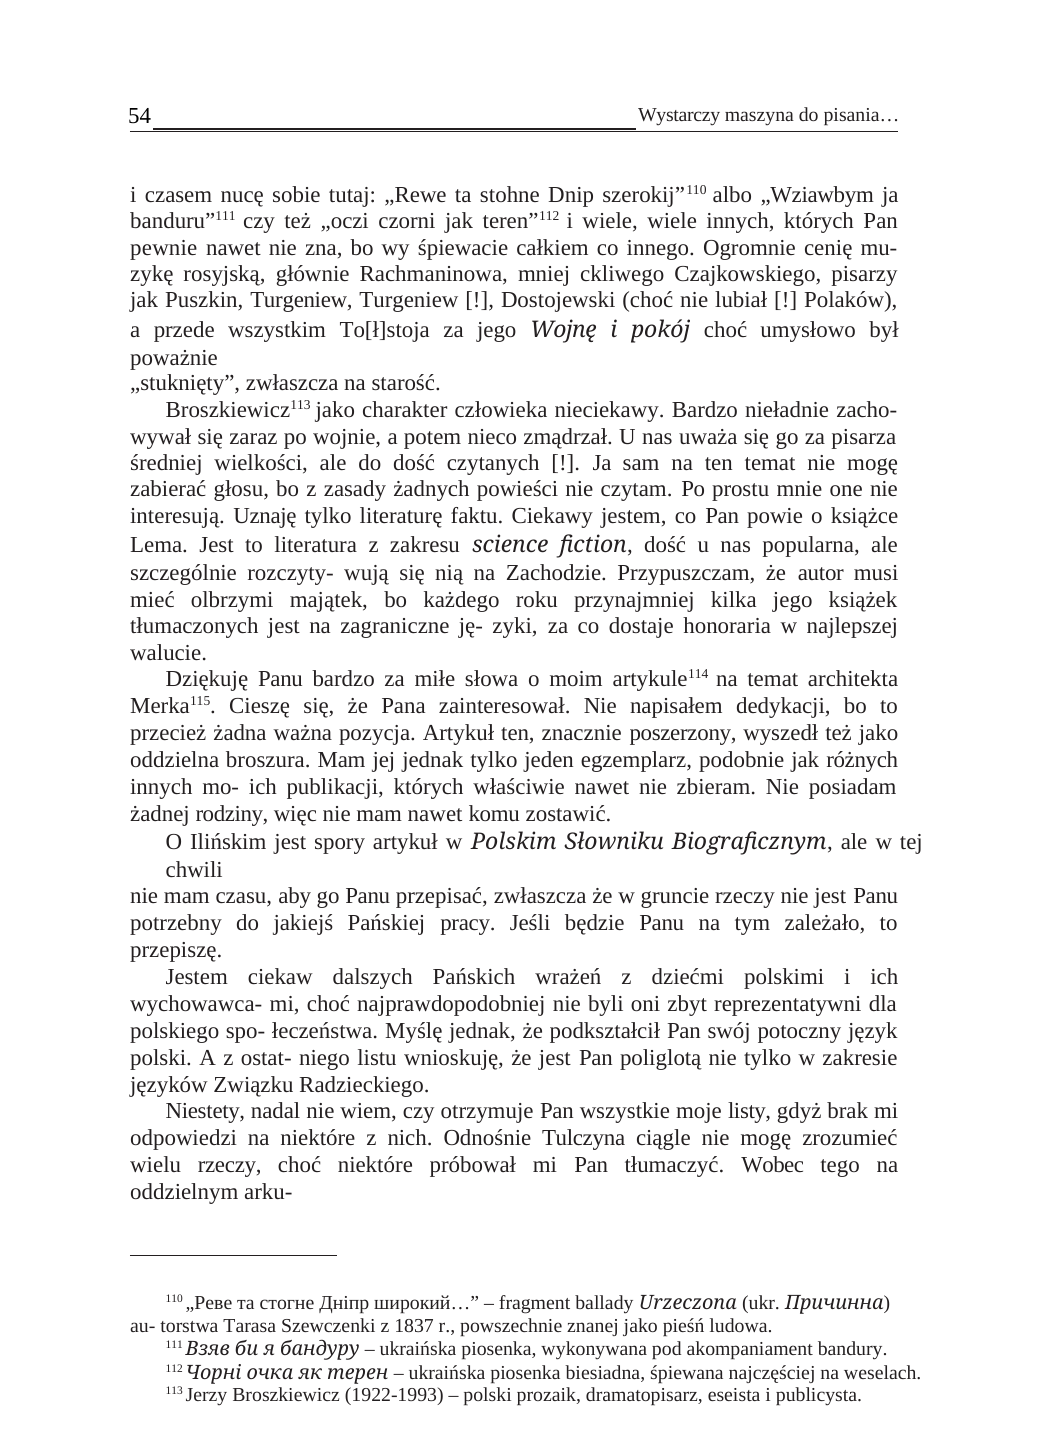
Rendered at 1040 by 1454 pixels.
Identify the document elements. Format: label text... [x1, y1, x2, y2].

text „stuknięty”, zwłaszcza na starość. [130, 371, 923, 396]
text nie mam czasu, aby go Panu przepisać, zwłaszcza że w gruncie rzeczy nie jest Panu potrzebny do jakiejś Pańskiej pracy. Jeśli będzie Panu na tym zależało, to przepiszę. [130, 883, 898, 963]
text Jestem ciekaw dalszych Pańskich wrażeń z dziećmi polskimi i ich wychowawca- mi, choć najprawdopodobniej nie byli oni zbyt reprezentatywni dla polskiego spo- łeczeństwa. Myślę jednak, że podkształcił Pan swój potoczny język polski. A z ostat- niego listu wnioskuję, że jest Pan poliglotą nie tylko w zakresie języków Związku Radzieckiego. [130, 963, 898, 1097]
text O Ilińskim jest spory artykuł w Polskim Słowniku Biograficznym, ale w tej chwili [165, 827, 923, 883]
text Niestety, nadal nie wiem, czy otrzymuje Pan wszystkie moje listy, gdyż brak mi odpowiedzi na niektóre z nich. Odnośnie Tulczyna ciągle nie mogę zrozumieć wielu rzeczy, choć niektóre próbował mi Pan tłumaczyć. Wobec tego na oddzielnym arku- [130, 1098, 898, 1204]
text Broszkiewicz113 jako charakter człowieka nieciekawy. Bardzo nieładnie zacho- wywał się zaraz po wojnie, a potem nieco zmądrzał. U nas uważa się go za pisarza średniej wielkości, ale do dość czytanych [!]. Ja sam na ten temat nie mogę zabierać głosu, bo z zasady żadnych powieści nie czytam. Po prostu mnie one nie interesują. Uznaję tylko literaturę faktu. Ciekawy jestem, co Pan powie o książce Lema. Jest to literatura z zakresu science fiction, dość u nas popularna, ale szczególnie rozczyty- wują się nią na Zachodzie. Przypuszczam, że autor musi mieć olbrzymi majątek, bo każdego roku przynajmniej kilka jego książek tłumaczonych jest na zagraniczne ję- zyki, za co dostaje honoraria w najlepszej walucie. [130, 396, 898, 665]
text 110 „Реве та стогне Дніпр широкий…” – fragment ballady Urzeczona (ukr. Причинна) au- torstwa Tarasa Szewczenki z 1837 r., powszechnie znanej jako pieśń ludowa. [130, 1289, 898, 1337]
text 113 Jerzy Broszkiewicz (1922-1993) – polski prozaik, dramatopisarz, eseista i publicysta. [165, 1384, 923, 1406]
text 112 Чорні очка як терен – ukraińska piosenka biesiadna, śpiewana najczęściej na weselach. [165, 1360, 923, 1384]
text Dziękuję Panu bardzo za miłe słowa o moim artykule114 na temat architekta Merka115. Cieszę się, że Pana zainteresował. Nie napisałem dedykacji, bo to przecież żadna ważna pozycja. Artykuł ten, znacznie poszerzony, wyszedł też jako oddzielna broszura. Mam jej jednak tylko jeden egzemplarz, podobnie jak różnych innych mo- ich publikacji, których właściwie nawet nie zbieram. Nie posiadam żadnej rodziny, więc nie mam nawet komu zostawić. [130, 666, 898, 826]
text i czasem nucę sobie tutaj: „Rewe ta stohne Dnip szerokij”110 albo „Wziawbym ja banduru”111 czy też „oczi czorni jak teren”112 i wiele, wiele innych, których Pan pewnie nawet nie zna, bo wy śpiewacie całkiem co innego. Ogromnie cenię mu- zykę rosyjską, głównie Rachmaninowa, mniej ckliwego Czajkowskiego, pisarzy jak Puszkin, Turgeniew, Turgeniew [!], Dostojewski (choć nie lubiał [!] Polaków), a przede wszystkim To[ł]stoja za jego Wojnę i pokój choć umysłowo był poważnie [130, 181, 898, 371]
text 111 Взяв би я бандуру – ukraińska piosenka, wykonywana pod akompaniament bandury. [165, 1337, 923, 1360]
